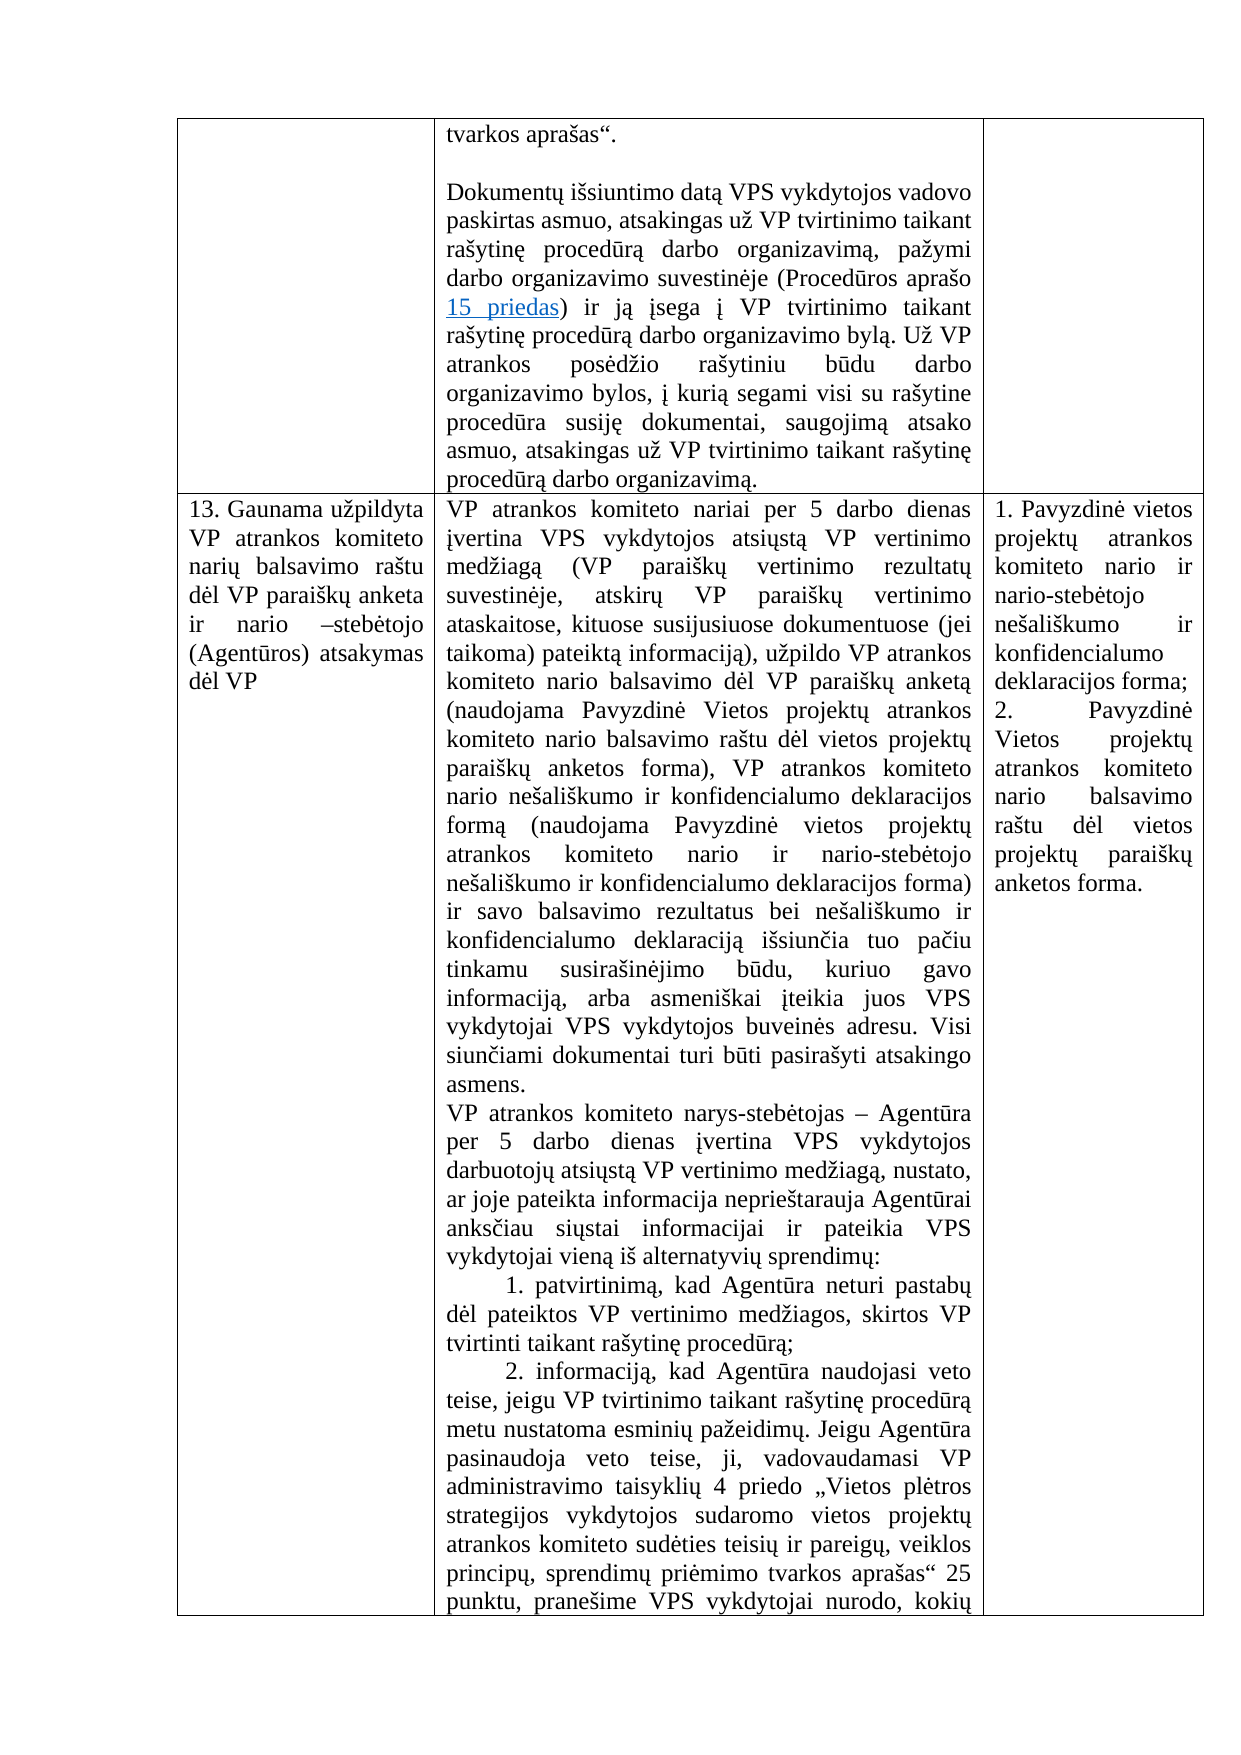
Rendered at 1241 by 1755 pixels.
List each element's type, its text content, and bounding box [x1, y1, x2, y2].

table_cell 13. Gaunama užpildyta VP atrankos komiteto narių balsavimo raštu dėl VP paraiškų anketa ir nario –stebėtojo (Agentūros) atsakymas dėl VP [178, 494, 434, 1615]
table_cell [984, 119, 1203, 493]
table_cell VP atrankos komiteto nariai per 5 darbo dienas įvertina VPS vykdytojos atsiųstą VP vertinimo medžiagą (VP paraiškų vertinimo rezultatų suvestinėje, atskirų VP paraiškų vertinimo ataskaitose, kituose susijusiuose dokumentuose (jei taikoma) pateiktą informaciją), užpildo VP atrankos komiteto nario balsavimo dėl VP paraiškų anketą (naudojama Pavyzdinė Vietos projektų atrankos komiteto nario balsavimo raštu dėl vietos projektų paraiškų anketos forma), VP atrankos komiteto nario nešališkumo ir konfidencialumo deklaracijos formą (naudojama Pavyzdinė vietos projektų atrankos komiteto nario ir nario-stebėtojo nešališkumo ir konfidencialumo deklaracijos forma) ir savo balsavimo rezultatus bei nešališkumo ir konfidencialumo deklaraciją išsiunčia tuo pačiu tinkamu susirašinėjimo būdu, kuriuo gavo informaciją, arba asmeniškai įteikia juos VPS vykdytojai VPS vykdytojos buveinės adresu. Visi siunčiami dokumentai turi būti pasirašyti atsakingo asmens. VP atrankos komiteto narys-stebėtojas – Agentūra per 5 darbo dienas įvertina VPS vykdytojos darbuotojų atsiųstą VP vertinimo medžiagą, nustato, ar joje pateikta informacija neprieštarauja Agentūrai anksčiau siųstai informacijai ir pateikia VPS vykdytojai vieną iš alternatyvių sprendimų: 1. patvirtinimą, kad Agentūra neturi pastabų dėl pateiktos VP vertinimo medžiagos, skirtos VP tvirtinti taikant rašytinę procedūrą; 2. informaciją, kad Agentūra naudojasi veto teise, jeigu VP tvirtinimo taikant rašytinę procedūrą metu nustatoma esminių pažeidimų. Jeigu Agentūra pasinaudoja veto teise, ji, vadovaudamasi VP administravimo taisyklių 4 priedo „Vietos plėtros strategijos vykdytojos sudaromo vietos projektų atrankos komiteto sudėties teisių ir pareigų, veiklos principų, sprendimų priėmimo tvarkos aprašas“ 25 punktu, pranešime VPS vykdytojai nurodo, kokių [435, 494, 983, 1615]
table_cell 1. Pavyzdinė vietos projektų atrankos komiteto nario ir nario-stebėtojo nešališkumo ir konfidencialumo deklaracijos forma; 2. Pavyzdinė Vietos projektų atrankos komiteto nario balsavimo raštu dėl vietos projektų paraiškų anketos forma. [984, 494, 1203, 1615]
table_cell tvarkos aprašas“. Dokumentų išsiuntimo datą VPS vykdytojos vadovo paskirtas asmuo, atsakingas už VP tvirtinimo taikant rašytinę procedūrą darbo organizavimą, pažymi darbo organizavimo suvestinėje (Procedūros aprašo 15 priedas) ir ją įsega į VP tvirtinimo taikant rašytinę procedūrą darbo organizavimo bylą. Už VP atrankos posėdžio rašytiniu būdu darbo organizavimo bylos, į kurią segami visi su rašytine procedūra susiję dokumentai, saugojimą atsako asmuo, atsakingas už VP tvirtinimo taikant rašytinę procedūrą darbo organizavimą. [435, 119, 983, 493]
table_cell [178, 119, 434, 493]
